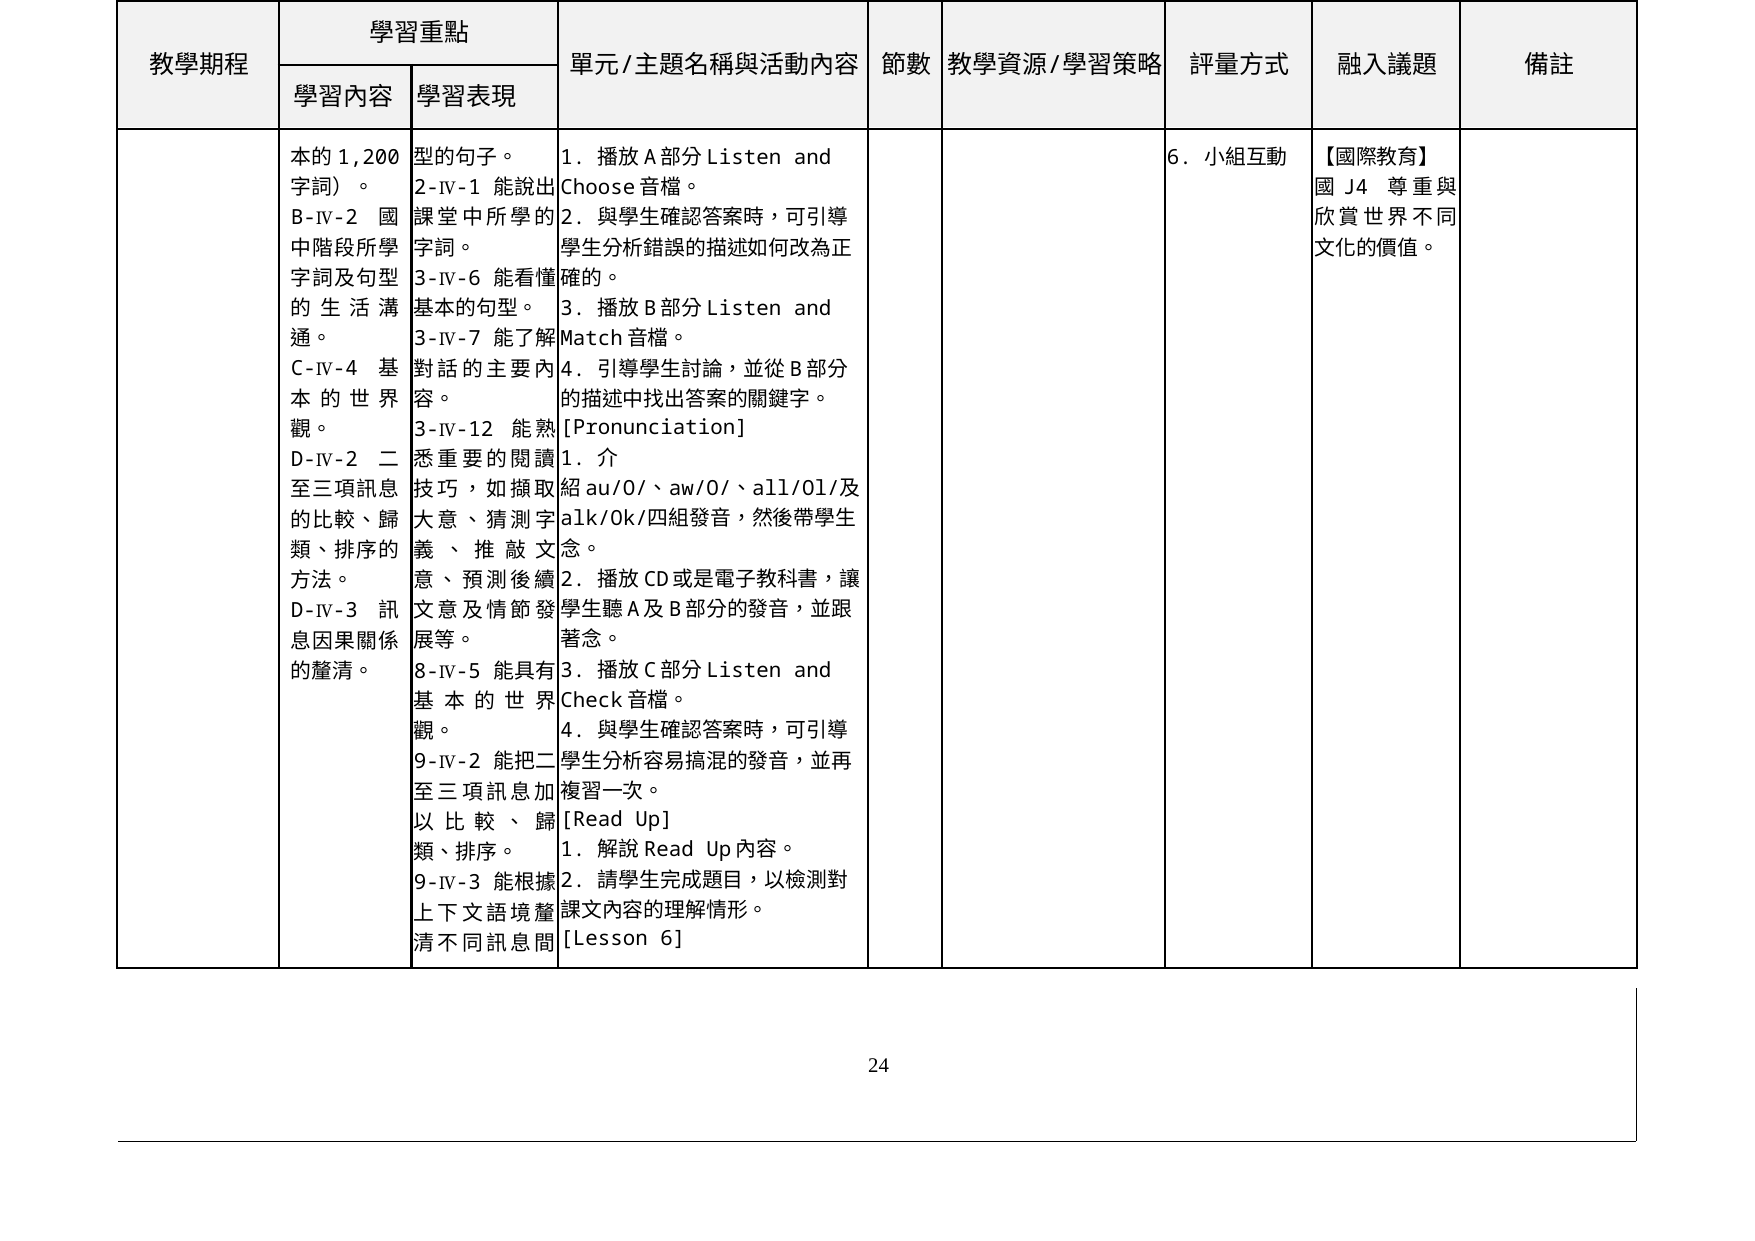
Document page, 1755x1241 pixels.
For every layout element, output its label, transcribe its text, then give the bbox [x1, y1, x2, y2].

table_cell 6. 小組互動 [1166, 130, 1311, 967]
table_header 評量方式 [1166, 2, 1311, 127]
table_cell 型的句子。 2-Ⅳ-1 能說出課堂中所學的字詞。 3-Ⅳ-6 能看懂基本的句型。 3-Ⅳ-7 能了解對話的主要內容。 3-Ⅳ-12 能熟悉重要的閱讀技巧，如擷取大意、猜測字義、推敲文意、預測後續文意及情節發展等。 8-Ⅳ-5 能具有基本的世界觀。 9-Ⅳ-2 能把二至三項訊息加以比較、歸類、排序。 9-Ⅳ-3 能根據上下文語境釐清不同訊息間 [413, 130, 557, 967]
table_cell 學習內容 [280, 66, 410, 127]
table_header 融入議題 [1313, 2, 1459, 127]
table_cell [869, 130, 941, 967]
table_cell [943, 130, 1164, 967]
table_cell 【國際教育】 國J4 尊重與欣賞世界不同文化的價值。 [1313, 130, 1459, 967]
table_cell 1. 播放A部分Listen and Choose音檔。 2. 與學生確認答案時，可引導學生分析錯誤的描述如何改為正確的。 3. 播放B部分Listen and Match音檔。 4. 引導學生討論，並從B部分的描述中找出答案的關鍵字。 [Pronunciation] 1. 介紹au/O/、aw/O/、all/Ol/及alk/Ok/四組發音，然後帶學生念。 2. 播放CD或是電子教科書，讓學生聽A及B部分的發音，並跟著念。 3. 播放C部分Listen and Check音檔。 4. 與學生確認答案時，可引導學生分析容易搞混的發音，並再複習一次。 [Read Up] 1. 解說Read Up內容。 2. 請學生完成題目，以檢測對課文內容的理解情形。 [Lesson 6] [559, 130, 867, 967]
table_cell 學習表現 [413, 66, 557, 127]
table_cell 本的1,200字詞）。 B-Ⅳ-2 國中階段所學字詞及句型的生活溝通。 C-Ⅳ-4 基本的世界觀。 D-Ⅳ-2 二至三項訊息的比較、歸類、排序的方法。 D-Ⅳ-3 訊息因果關係的釐清。 [280, 130, 410, 967]
table_header 教學資源/學習策略 [943, 2, 1164, 127]
table_header 備註 [1461, 2, 1636, 127]
table_header 單元/主題名稱與活動內容 [559, 2, 867, 127]
table_header 教學期程 [118, 2, 278, 127]
table_header 節數 [869, 2, 941, 127]
table_header 學習重點 [280, 2, 557, 64]
table_cell [1461, 130, 1636, 967]
table_cell [118, 130, 278, 967]
